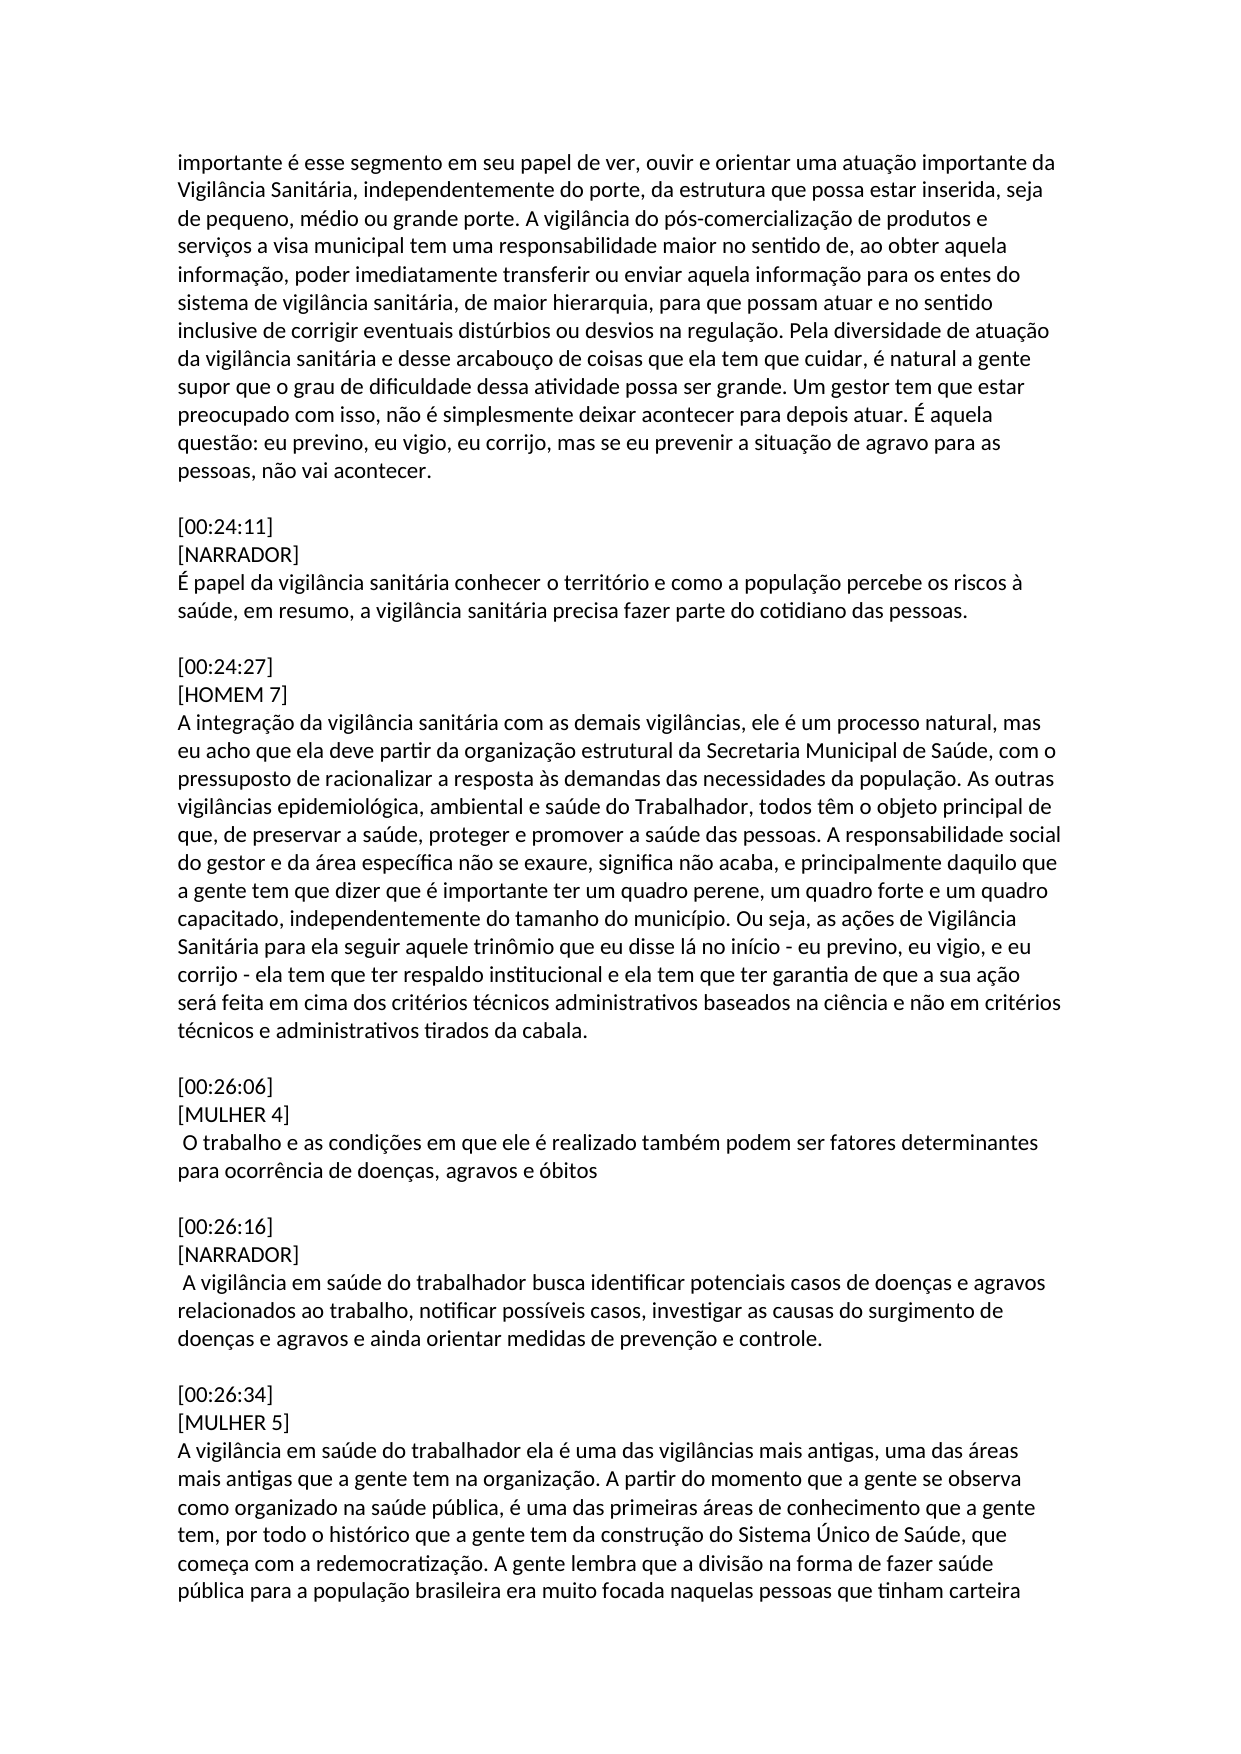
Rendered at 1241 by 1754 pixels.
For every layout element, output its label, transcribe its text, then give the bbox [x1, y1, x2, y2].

text [00:24:27] [177, 652, 1038, 680]
text [00:26:16] [177, 1212, 1063, 1240]
text [00:26:34] [177, 1381, 1063, 1408]
text É papel da vigilância sanitária conhecer o território e como a população percebe os riscos à saúde, em resumo, a vigilância sanitária precisa fazer parte do cotidiano das pessoas. [177, 568, 1063, 624]
text [MULHER 5] [177, 1408, 1063, 1437]
text O trabalho e as condições em que ele é realizado também podem ser fatores determinantes para ocorrência de doenças, agravos e óbitos [177, 1128, 1063, 1184]
text A vigilância em saúde do trabalhador ela é uma das vigilâncias mais antigas, uma das áreas mais antigas que a gente tem na organização. A partir do momento que a gente se observa como organizado na saúde pública, é uma das primeiras áreas de conhecimento que a gente tem, por todo o histórico que a gente tem da construção do Sistema Único de Saúde, que começa com a redemocratização. A gente lembra que a divisão na forma de fazer saúde pública para a população brasileira era muito focada naquelas pessoas que tinham carteira [177, 1437, 1063, 1605]
text A integração da vigilância sanitária com as demais vigilâncias, ele é um processo natural, mas eu acho que ela deve partir da organização estrutural da Secretaria Municipal de Saúde, com o pressuposto de racionalizar a resposta às demandas das necessidades da população. As outras vigilâncias epidemiológica, ambiental e saúde do Trabalhador, todos têm o objeto principal de que, de preservar a saúde, proteger e promover a saúde das pessoas. A responsabilidade social do gestor e da área específica não se exaure, significa não acaba, e principalmente daquilo que a gente tem que dizer que é importante ter um quadro perene, um quadro forte e um quadro capacitado, independentemente do tamanho do município. Ou seja, as ações de Vigilância Sanitária para ela seguir aquele trinômio que eu disse lá no início - eu previno, eu vigio, e eu corrijo - ela tem que ter respaldo institucional e ela tem que ter garantia de que a sua ação será feita em cima dos critérios técnicos administrativos baseados na ciência e não em critérios técnicos e administrativos tirados da cabala. [177, 708, 1063, 1044]
text [00:24:11] [177, 512, 1063, 540]
text [NARRADOR] [177, 540, 1063, 568]
text A vigilância em saúde do trabalhador busca identificar potenciais casos de doenças e agravos relacionados ao trabalho, notificar possíveis casos, investigar as causas do surgimento de doenças e agravos e ainda orientar medidas de prevenção e controle. [177, 1268, 1063, 1352]
text importante é esse segmento em seu papel de ver, ouvir e orientar uma atuação importante da Vigilância Sanitária, independentemente do porte, da estrutura que possa estar inserida, seja de pequeno, médio ou grande porte. A vigilância do pós-comercialização de produtos e serviços a visa municipal tem uma responsabilidade maior no sentido de, ao obter aquela informação, poder imediatamente transferir ou enviar aquela informação para os entes do sistema de vigilância sanitária, de maior hierarquia, para que possam atuar e no sentido inclusive de corrigir eventuais distúrbios ou desvios na regulação. Pela diversidade de atuação da vigilância sanitária e desse arcabouço de coisas que ela tem que cuidar, é natural a gente supor que o grau de dificuldade dessa atividade possa ser grande. Um gestor tem que estar preocupado com isso, não é simplesmente deixar acontecer para depois atuar. É aquela questão: eu previno, eu vigio, eu corrijo, mas se eu prevenir a situação de agravo para as pessoas, não vai acontecer. [177, 148, 1063, 484]
text [MULHER 4] [177, 1100, 1063, 1128]
text [00:26:06] [177, 1072, 1038, 1100]
text [HOMEM 7] [177, 680, 1063, 708]
text [NARRADOR] [177, 1240, 1063, 1268]
